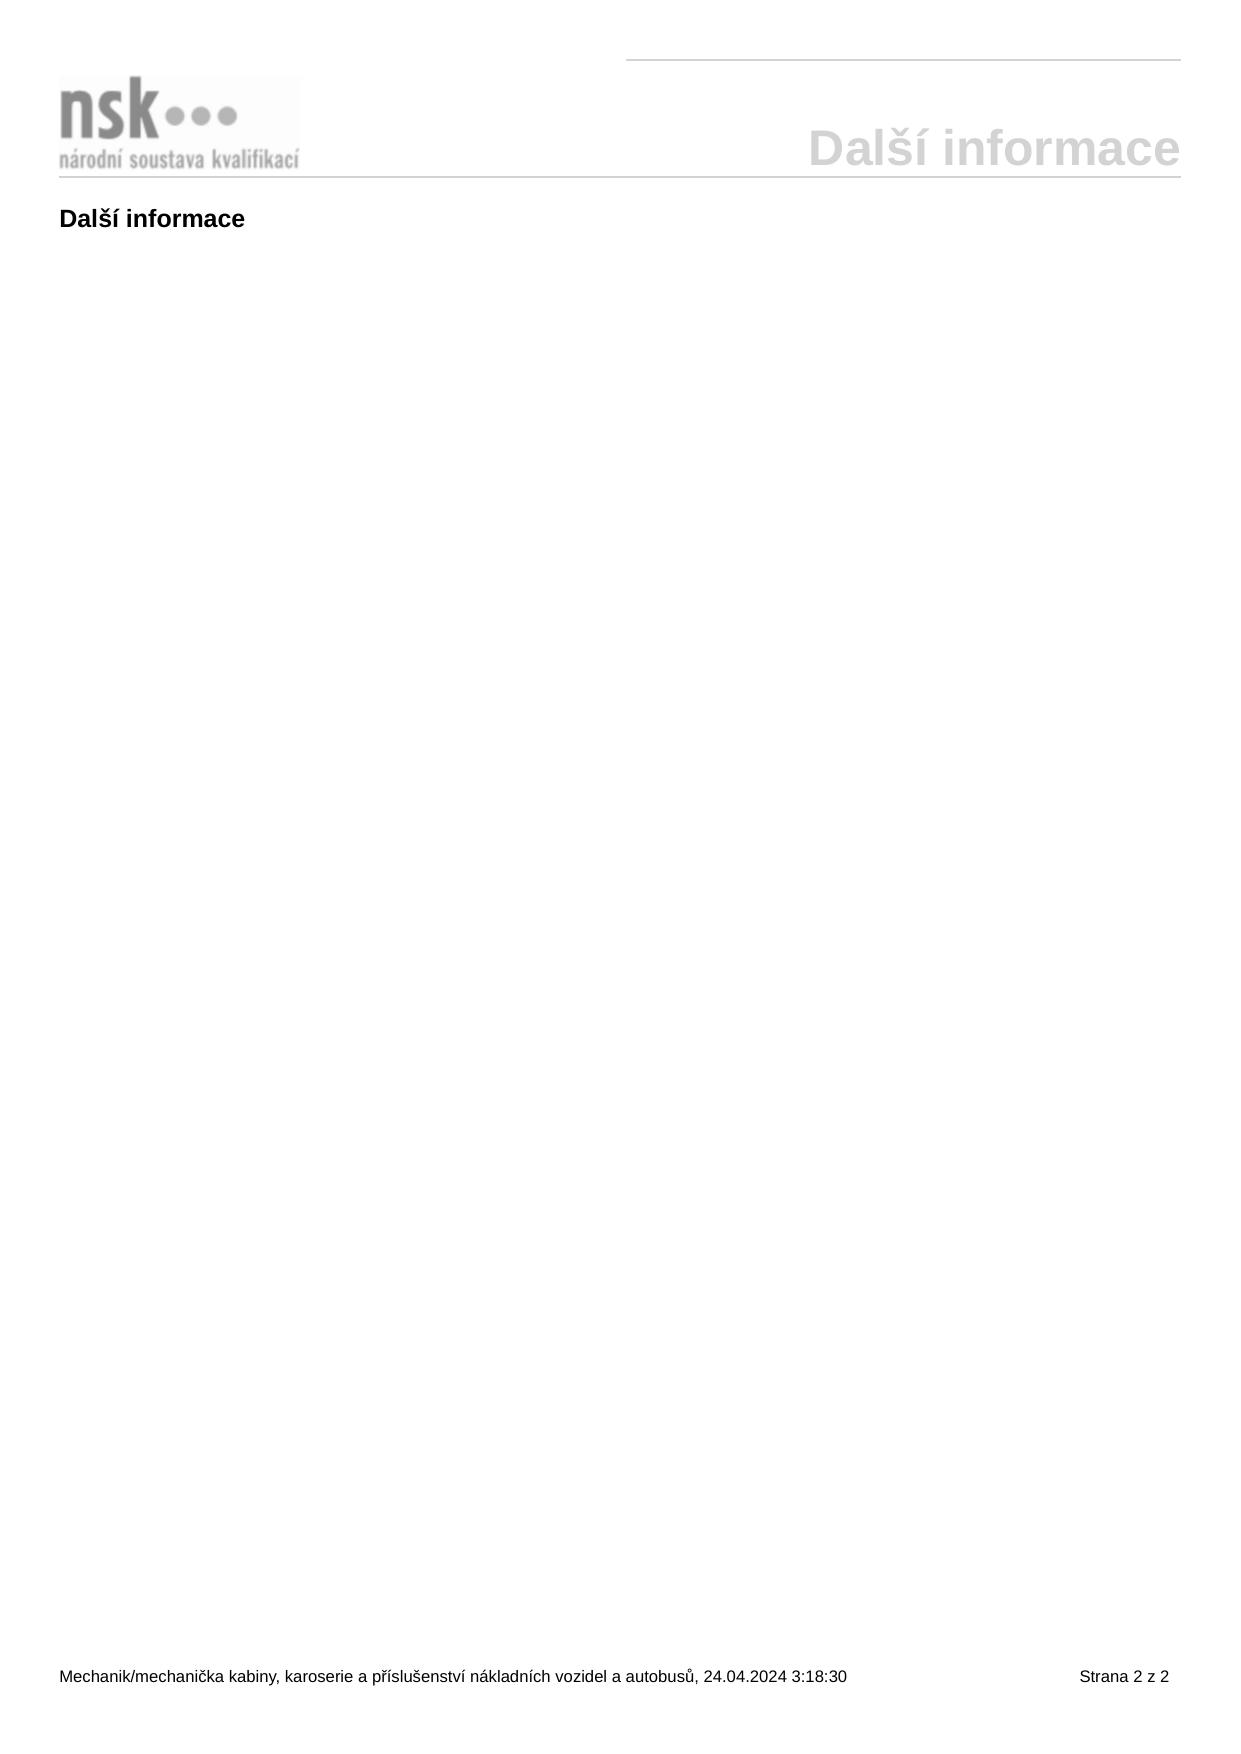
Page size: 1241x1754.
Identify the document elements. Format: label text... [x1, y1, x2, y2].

table_cell [862, 236, 1169, 536]
table_cell Mechanik/mechanička kabiny, karoserie a příslušenství nákladních vozidel a autobusů, 24.04.2024 3:18:30 [59, 1658, 862, 1694]
table_cell [620, 836, 626, 1136]
table_cell [59, 194, 483, 200]
table_cell [484, 536, 620, 836]
table_cell [59, 236, 483, 536]
table_cell [626, 1136, 862, 1397]
table_cell [626, 236, 862, 536]
table_cell [620, 1136, 626, 1397]
table_cell [626, 194, 862, 200]
table_cell [862, 536, 1169, 836]
table_cell [620, 536, 626, 836]
table_cell [59, 178, 1181, 194]
table_cell [484, 836, 620, 1136]
table_cell [1169, 1136, 1181, 1397]
table_cell [484, 236, 620, 536]
table_cell [1169, 836, 1181, 1136]
table_cell [621, 59, 626, 170]
table_cell Další informace [59, 200, 1181, 236]
table_cell [59, 536, 483, 836]
table_cell Strana 2 z 2 [862, 1658, 1169, 1694]
table_cell [484, 1397, 620, 1658]
table_cell [862, 836, 1169, 1136]
table_cell [862, 1136, 1169, 1397]
table_cell [1169, 536, 1181, 836]
table_cell [484, 194, 620, 200]
table_cell [1169, 1397, 1181, 1658]
table_cell [59, 836, 483, 1136]
table_cell [626, 836, 862, 1136]
table_cell [484, 171, 620, 176]
table_cell [59, 1136, 483, 1397]
table_cell [59, 1397, 483, 1658]
table_cell [862, 194, 1169, 200]
table_cell [620, 236, 626, 536]
picture [58, 59, 621, 171]
table_cell [1169, 236, 1181, 536]
table_cell [1169, 194, 1181, 200]
table_cell [1169, 1658, 1181, 1694]
table_cell [620, 1397, 626, 1658]
table_cell [59, 171, 483, 176]
table_cell [626, 1397, 862, 1658]
table_cell [862, 1397, 1169, 1658]
table_cell [626, 536, 862, 836]
table_cell [484, 1136, 620, 1397]
table_cell Další informace [626, 61, 1181, 176]
